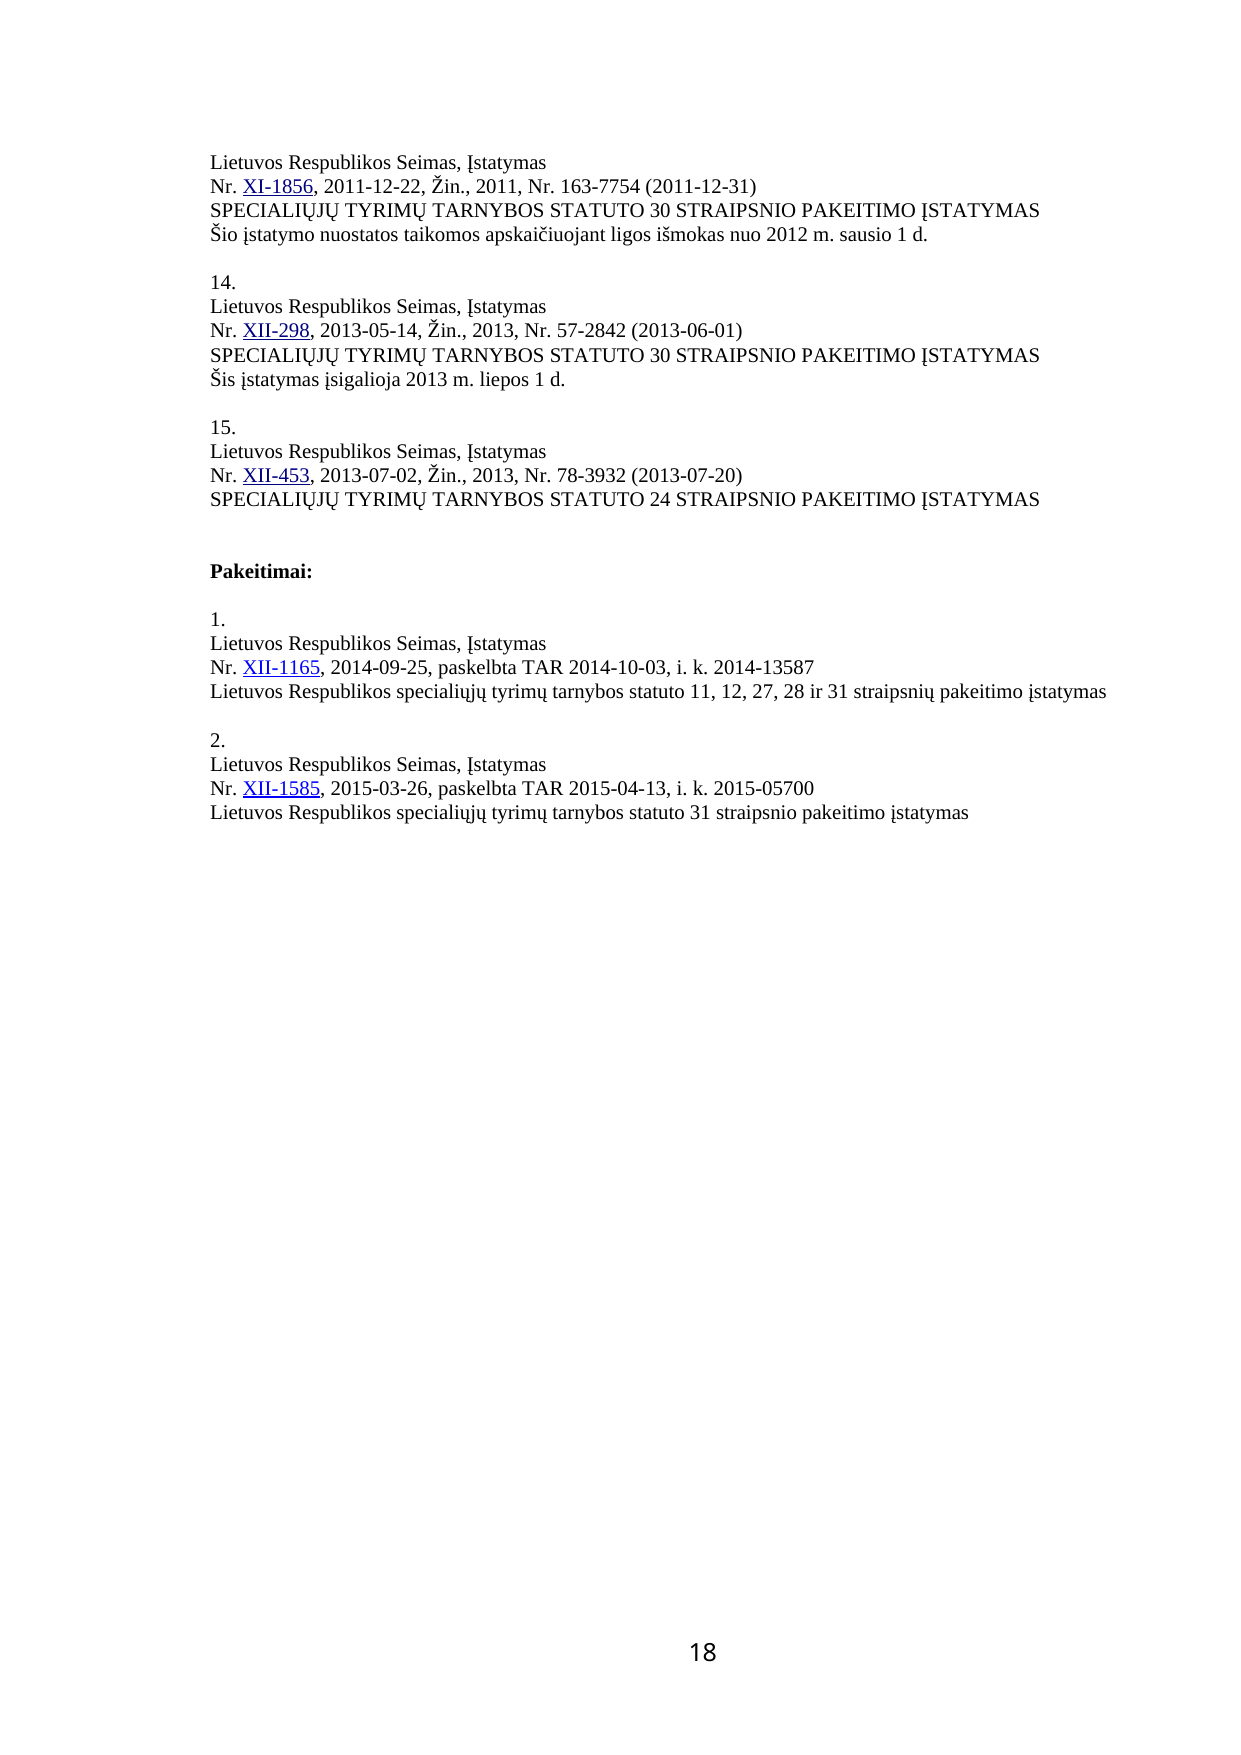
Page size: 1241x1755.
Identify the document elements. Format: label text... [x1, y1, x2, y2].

text Pakeitimai: [210, 559, 1120, 583]
text Šio įstatymo nuostatos taikomos apskaičiuojant ligos išmokas nuo 2012 m. sausio 1 d. [210, 222, 1120, 246]
text Lietuvos Respublikos Seimas, Įstatymas [210, 150, 1120, 174]
text Lietuvos Respublikos Seimas, Įstatymas [210, 631, 1120, 655]
text SPECIALIŲJŲ TYRIMŲ TARNYBOS STATUTO 24 STRAIPSNIO PAKEITIMO ĮSTATYMAS [210, 487, 1120, 511]
text Nr. XI-1856, 2011-12-22, Žin., 2011, Nr. 163-7754 (2011-12-31) [210, 174, 1120, 198]
text Šis įstatymas įsigalioja 2013 m. liepos 1 d. [210, 367, 1120, 391]
text Lietuvos Respublikos Seimas, Įstatymas [210, 439, 1120, 463]
text 14. [210, 270, 1120, 294]
text 2. [210, 727, 1120, 752]
text Lietuvos Respublikos specialiųjų tyrimų tarnybos statuto 11, 12, 27, 28 ir 31 straipsnių pakeitimo įstatymas [210, 679, 1120, 703]
text 1. [210, 607, 1120, 631]
text Nr. XII-453, 2013-07-02, Žin., 2013, Nr. 78-3932 (2013-07-20) [210, 463, 1120, 487]
text Nr. XII-298, 2013-05-14, Žin., 2013, Nr. 57-2842 (2013-06-01) [210, 318, 1120, 342]
text Nr. XII-1165, 2014-09-25, paskelbta TAR 2014-10-03, i. k. 2014-13587 [210, 655, 1120, 679]
text Nr. XII-1585, 2015-03-26, paskelbta TAR 2015-04-13, i. k. 2015-05700 [210, 776, 1120, 800]
text SPECIALIŲJŲ TYRIMŲ TARNYBOS STATUTO 30 STRAIPSNIO PAKEITIMO ĮSTATYMAS [210, 342, 1120, 367]
text 15. [210, 415, 1120, 439]
text SPECIALIŲJŲ TYRIMŲ TARNYBOS STATUTO 30 STRAIPSNIO PAKEITIMO ĮSTATYMAS [210, 198, 1120, 222]
text Lietuvos Respublikos Seimas, Įstatymas [210, 752, 1120, 776]
text Lietuvos Respublikos Seimas, Įstatymas [210, 294, 1120, 318]
text Lietuvos Respublikos specialiųjų tyrimų tarnybos statuto 31 straipsnio pakeitimo įstatymas [210, 800, 1120, 824]
